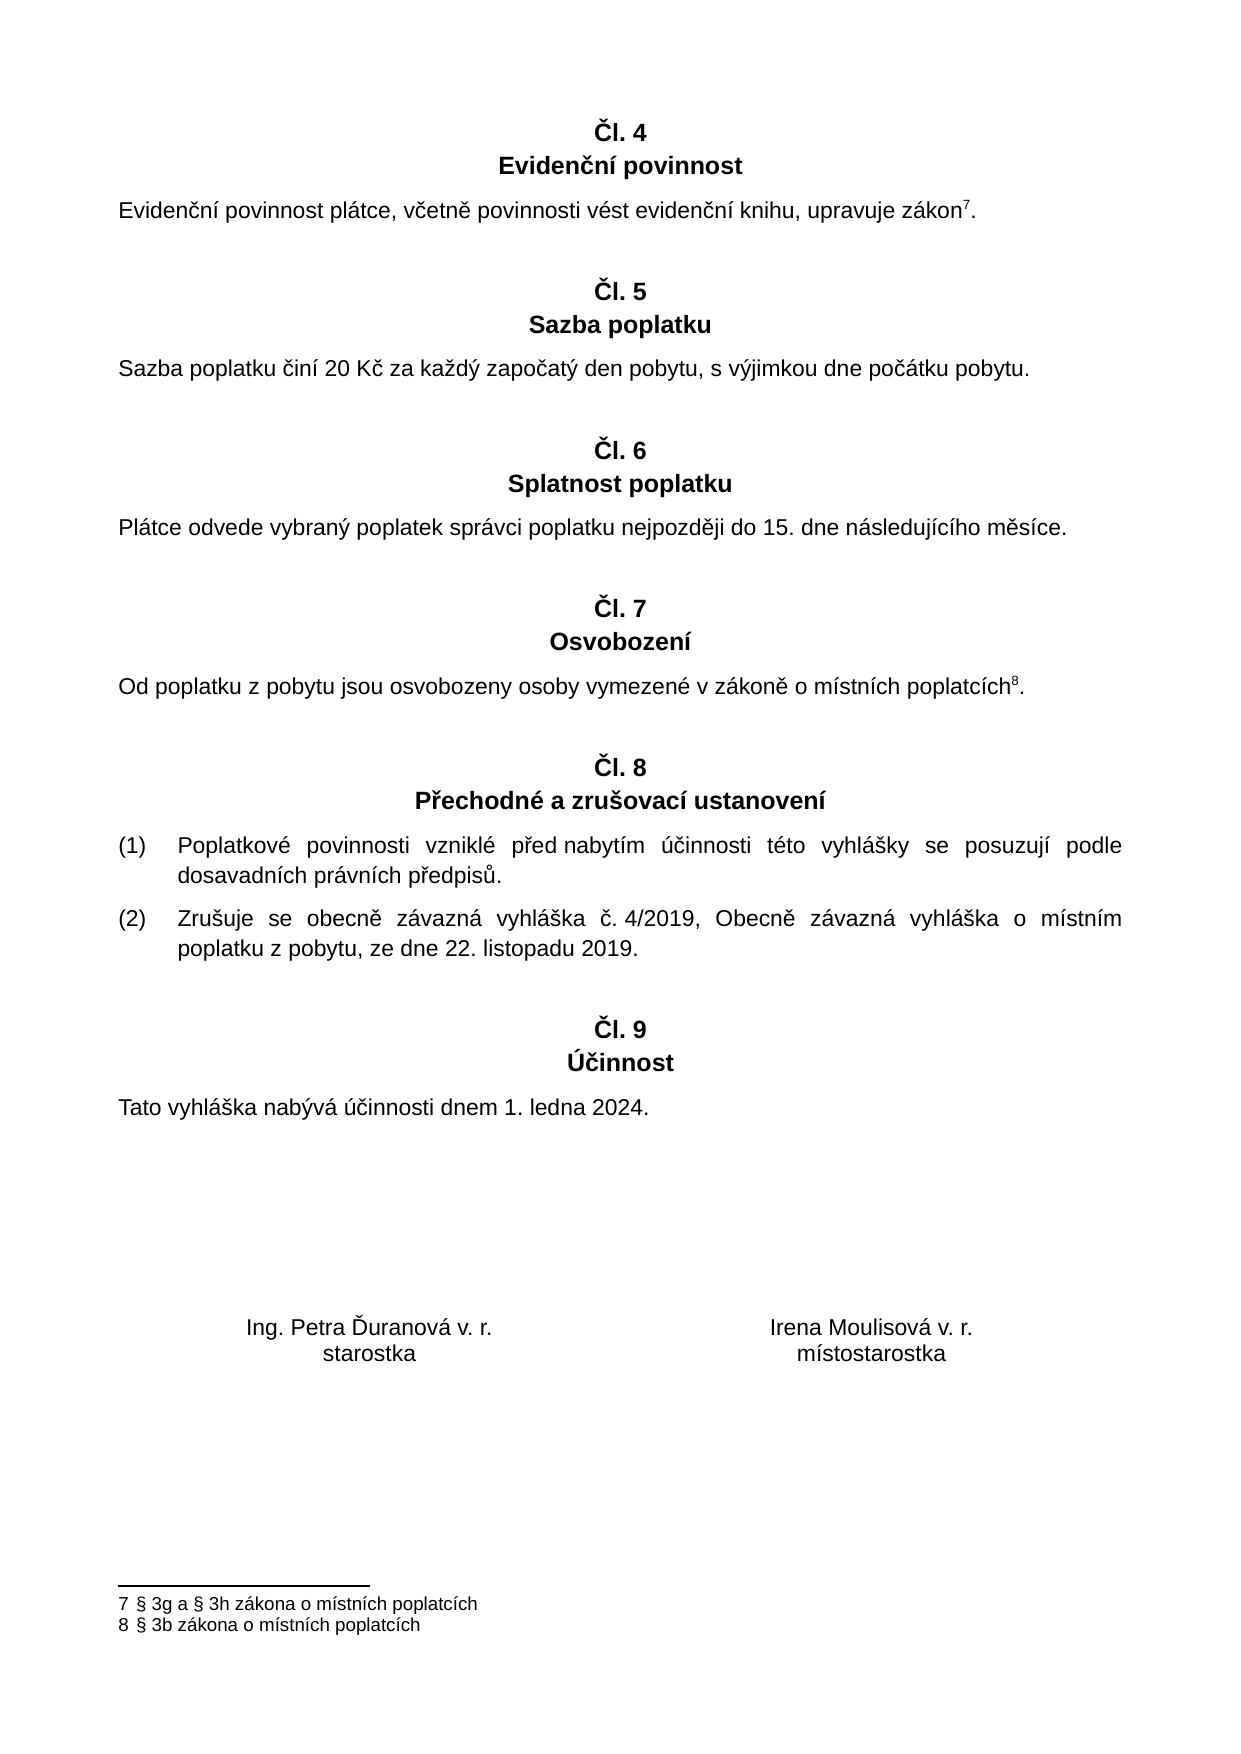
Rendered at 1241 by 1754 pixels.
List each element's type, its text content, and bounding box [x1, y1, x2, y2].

list Zrušuje se obecně závazná vyhláška č. 4/2019, Obecně závazná vyhláška o místním poplatku z pobytu, ze dne 22. listopadu 2019. [118, 904, 1122, 961]
subtitle Čl. 5 Sazba poplatku [118, 277, 1122, 339]
text Od poplatku z pobytu jsou osvobozeny osoby vymezené v zákoně o místních poplatcích. [118, 673, 1122, 699]
table_header Irena Moulisová v. r. místostarostka [620, 1254, 1122, 1372]
table_header Ing. Petra Ďuranová v. r. starostka [118, 1254, 620, 1372]
subtitle Čl. 7 Osvobození [118, 594, 1122, 656]
text Evidenční povinnost plátce, včetně povinnosti vést evidenční knihu, upravuje zákon. [118, 197, 1122, 223]
text § 3b zákona o místních poplatcích [118, 1614, 1122, 1635]
subtitle Čl. 9 Účinnost [118, 1015, 1122, 1077]
table_cell [118, 1373, 620, 1491]
text Plátce odvede vybraný poplatek správci poplatku nejpozději do 15. dne následujícího měsíce. [118, 514, 1122, 541]
table_cell [620, 1373, 1122, 1491]
subtitle Čl. 4 Evidenční povinnost [118, 118, 1122, 180]
text § 3g a § 3h zákona o místních poplatcích [118, 1592, 1122, 1614]
text Sazba poplatku činí 20 Kč za každý započatý den pobytu, s výjimkou dne počátku pobytu. [118, 355, 1122, 382]
list Poplatkové povinnosti vzniklé před nabytím účinnosti této vyhlášky se posuzují podle dosavadních právních předpisů. [118, 832, 1122, 888]
subtitle Čl. 8 Přechodné a zrušovací ustanovení [118, 753, 1122, 815]
text Tato vyhláška nabývá účinnosti dnem 1. ledna 2024. [118, 1093, 1122, 1120]
subtitle Čl. 6 Splatnost poplatku [118, 436, 1122, 497]
